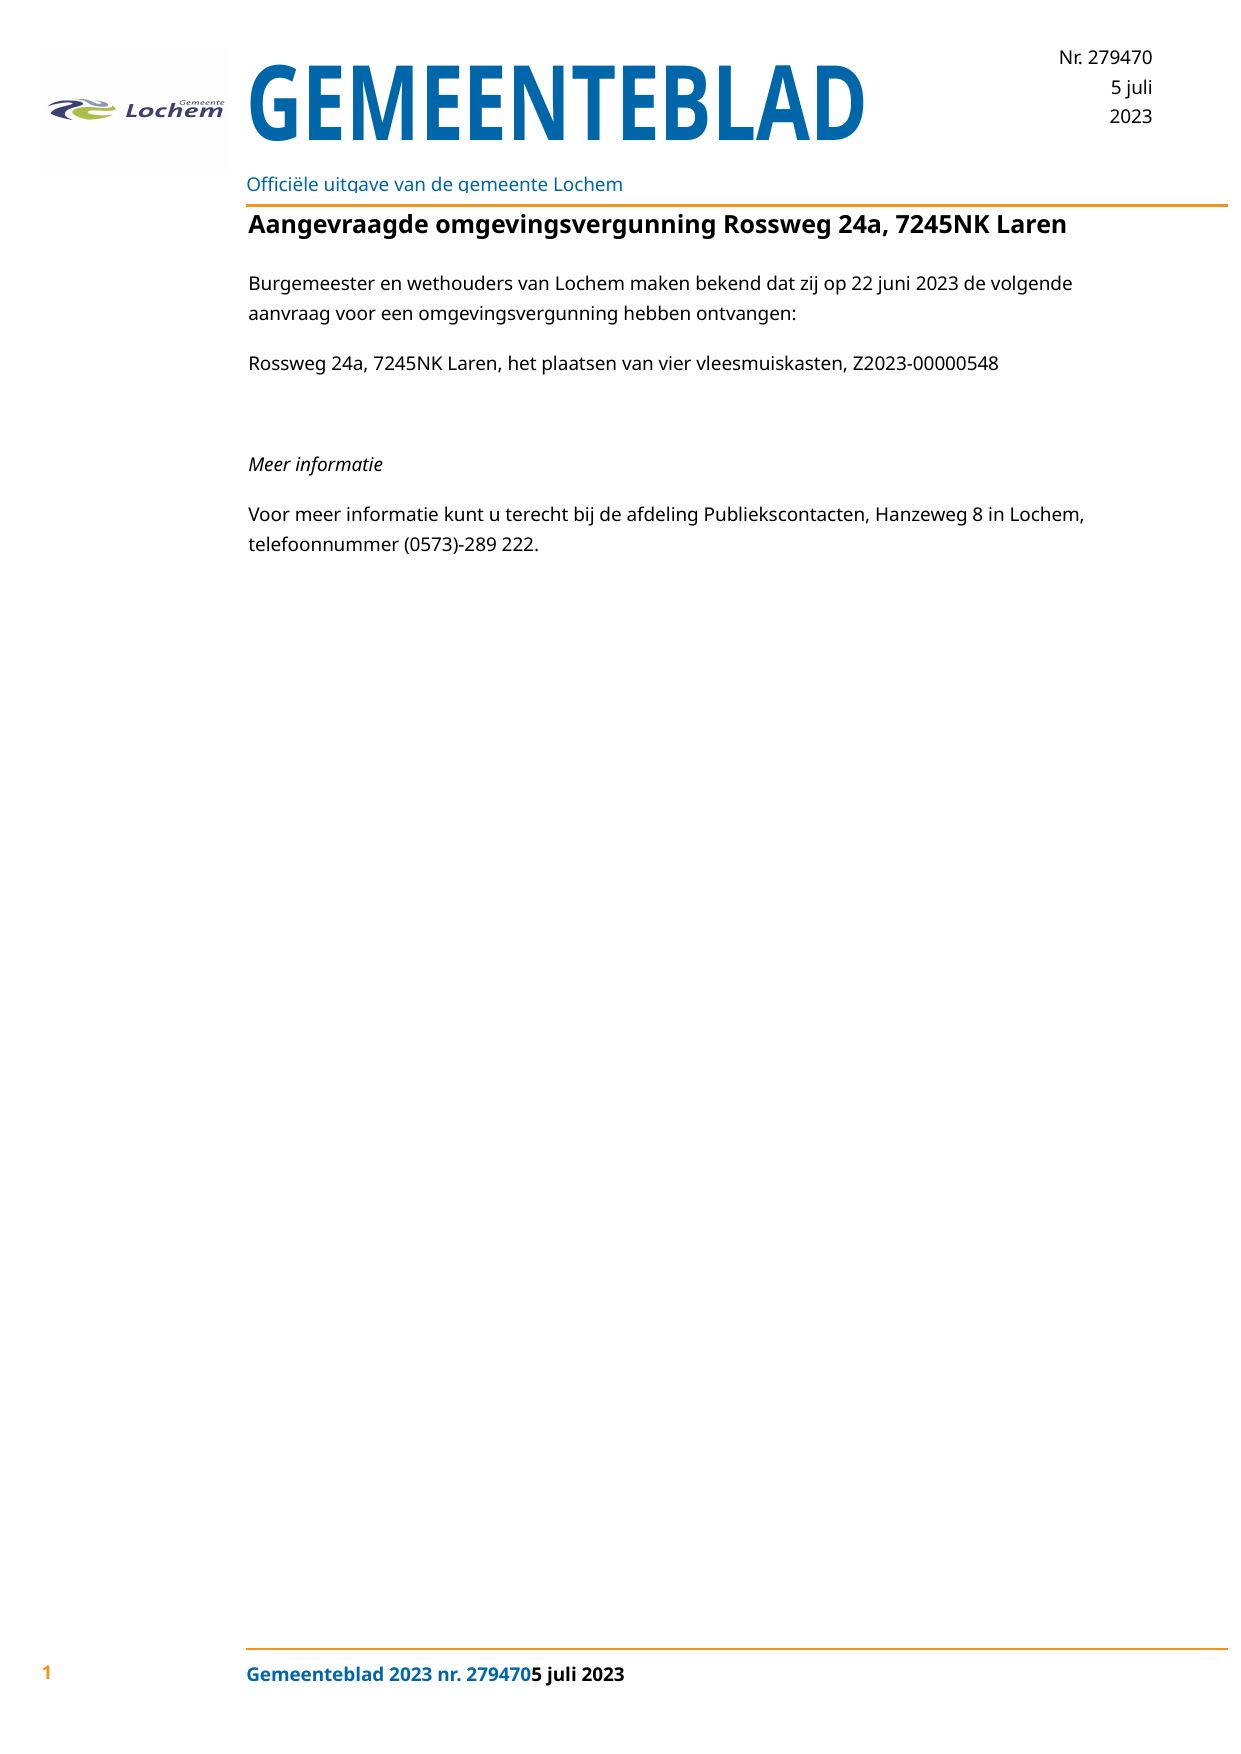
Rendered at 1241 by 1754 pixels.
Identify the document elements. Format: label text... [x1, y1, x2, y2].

text Meer informatie [248, 451, 1152, 477]
text Voor meer informatie kunt u terecht bij de afdeling Publiekscontacten, Hanzeweg 8 in Lochem, telefoonnummer (0573)-289 222. [248, 502, 1152, 557]
text Rossweg 24a, 7245NK Laren, het plaatsen van vier vleesmuiskasten, Z2023-00000548 [248, 350, 1152, 376]
text Burgemeester en wethouders van Lochem maken bekend dat zij op 22 juni 2023 de volgende aanvraag voor een omgevingsvergunning hebben ontvangen: [248, 270, 1152, 326]
picture [41, 47, 231, 172]
text Aangevraagde omgevingsvergunning Rossweg 24a, 7245NK Laren [248, 207, 1152, 241]
